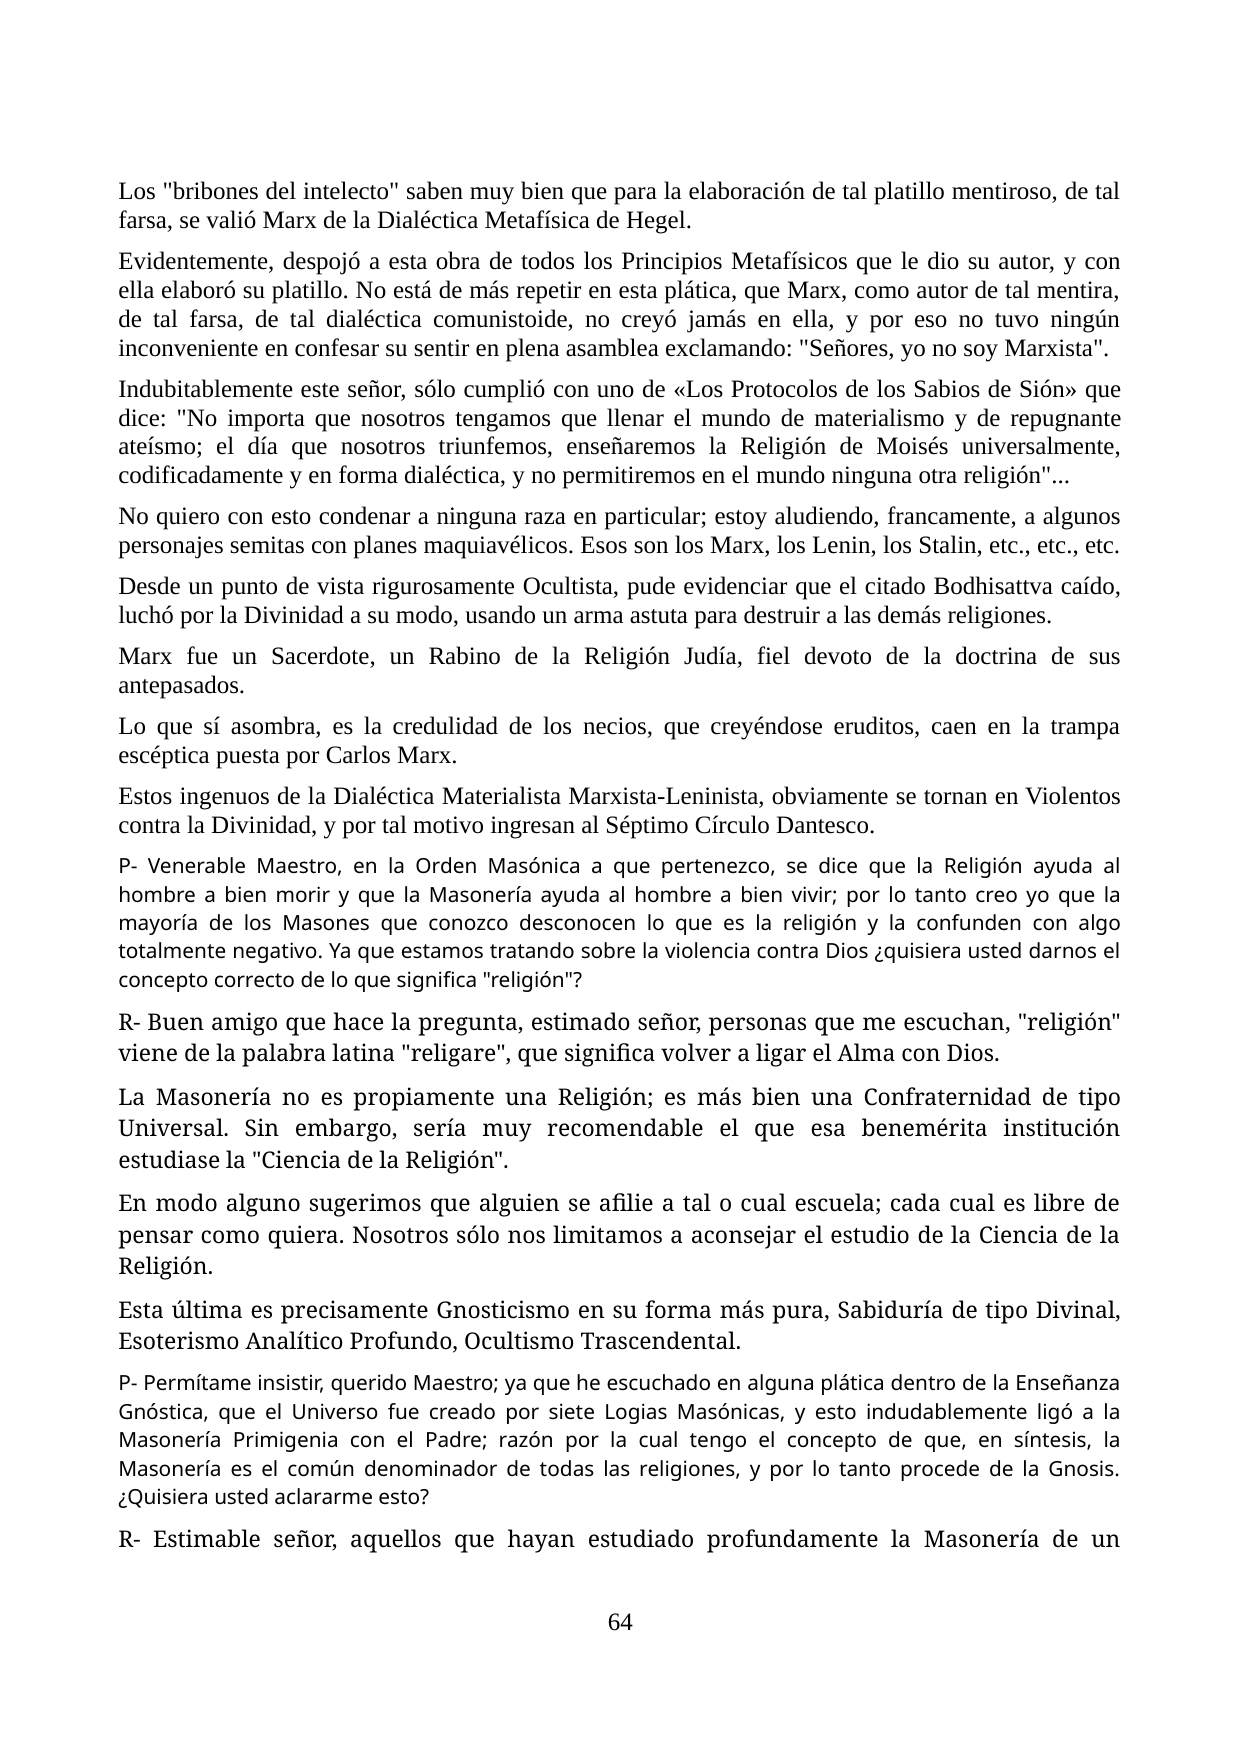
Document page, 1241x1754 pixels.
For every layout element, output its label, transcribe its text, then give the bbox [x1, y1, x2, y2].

text R- Buen amigo que hace la pregunta, estimado señor, personas que me escuchan, "religión" viene de la palabra latina "religare", que significa volver a ligar el Alma con Dios. [118, 1006, 1122, 1068]
text Evidentemente, despojó a esta obra de todos los Principios Metafísicos que le dio su autor, y con ella elaboró su platillo. No está de más repetir en esta plática, que Marx, como autor de tal mentira, de tal farsa, de tal dialéctica comunistoide, no creyó jamás en ella, y por eso no tuvo ningún inconveniente en confesar su sentir en plena asamblea exclamando: "Señores, yo no soy Marxista". [118, 246, 1122, 361]
text En modo alguno sugerimos que alguien se afilie a tal o cual escuela; cada cual es libre de pensar como quiera. Nosotros sólo nos limitamos a aconsejar el estudio de la Ciencia de la Religión. [118, 1187, 1122, 1281]
text Esta última es precisamente Gnosticismo en su forma más pura, Sabiduría de tipo Divinal, Esoterismo Analítico Profundo, Ocultismo Trascendental. [118, 1293, 1122, 1356]
text No quiero con esto condenar a ninguna raza en particular; estoy aludiendo, francamente, a algunos personajes semitas con planes maquiavélicos. Esos son los Marx, los Lenin, los Stalin, etc., etc., etc. [118, 501, 1122, 559]
text Estos ingenuos de la Dialéctica Materialista Marxista-Leninista, obviamente se tornan en Violentos contra la Divinidad, y por tal motivo ingresan al Séptimo Círculo Dantesco. [118, 781, 1122, 839]
text Lo que sí asombra, es la credulidad de los necios, que creyéndose eruditos, caen en la trampa escéptica puesta por Carlos Marx. [118, 711, 1122, 769]
text Indubitablemente este señor, sólo cumplió con uno de «Los Protocolos de los Sabios de Sión» que dice: "No importa que nosotros tengamos que llenar el mundo de materialismo y de repugnante ateísmo; el día que nosotros triunfemos, enseñaremos la Religión de Moisés universalmente, codificadamente y en forma dialéctica, y no permitiremos en el mundo ninguna otra religión"... [118, 374, 1122, 489]
text Los "bribones del intelecto" saben muy bien que para la elaboración de tal platillo mentiroso, de tal farsa, se valió Marx de la Dialéctica Metafísica de Hegel. [118, 176, 1122, 234]
text P- Venerable Maestro, en la Orden Masónica a que pertenezco, se dice que la Religión ayuda al hombre a bien morir y que la Masonería ayuda al hombre a bien vivir; por lo tanto creo yo que la mayoría de los Masones que conozco desconocen lo que es la religión y la confunden con algo totalmente negativo. Ya que estamos tratando sobre la violencia contra Dios ¿quisiera usted darnos el concepto correcto de lo que significa "religión"? [118, 851, 1122, 993]
text P- Permítame insistir, querido Maestro; ya que he escuchado en alguna plática dentro de la Enseñanza Gnóstica, que el Universo fue creado por siete Logias Masónicas, y esto indudablemente ligó a la Masonería Primigenia con el Padre; razón por la cual tengo el concepto de que, en síntesis, la Masonería es el común denominador de todas las religiones, y por lo tanto procede de la Gnosis. ¿Quisiera usted aclararme esto? [118, 1368, 1122, 1511]
text R- Estimable señor, aquellos que hayan estudiado profundamente la Masonería de un [118, 1523, 1122, 1554]
text Marx fue un Sacerdote, un Rabino de la Religión Judía, fiel devoto de la doctrina de sus antepasados. [118, 641, 1122, 699]
text La Masonería no es propiamente una Religión; es más bien una Confraternidad de tipo Universal. Sin embargo, sería muy recomendable el que esa benemérita institución estudiase la "Ciencia de la Religión". [118, 1081, 1122, 1175]
text Desde un punto de vista rigurosamente Ocultista, pude evidenciar que el citado Bodhisattva caído, luchó por la Divinidad a su modo, usando un arma astuta para destruir a las demás religiones. [118, 571, 1122, 629]
